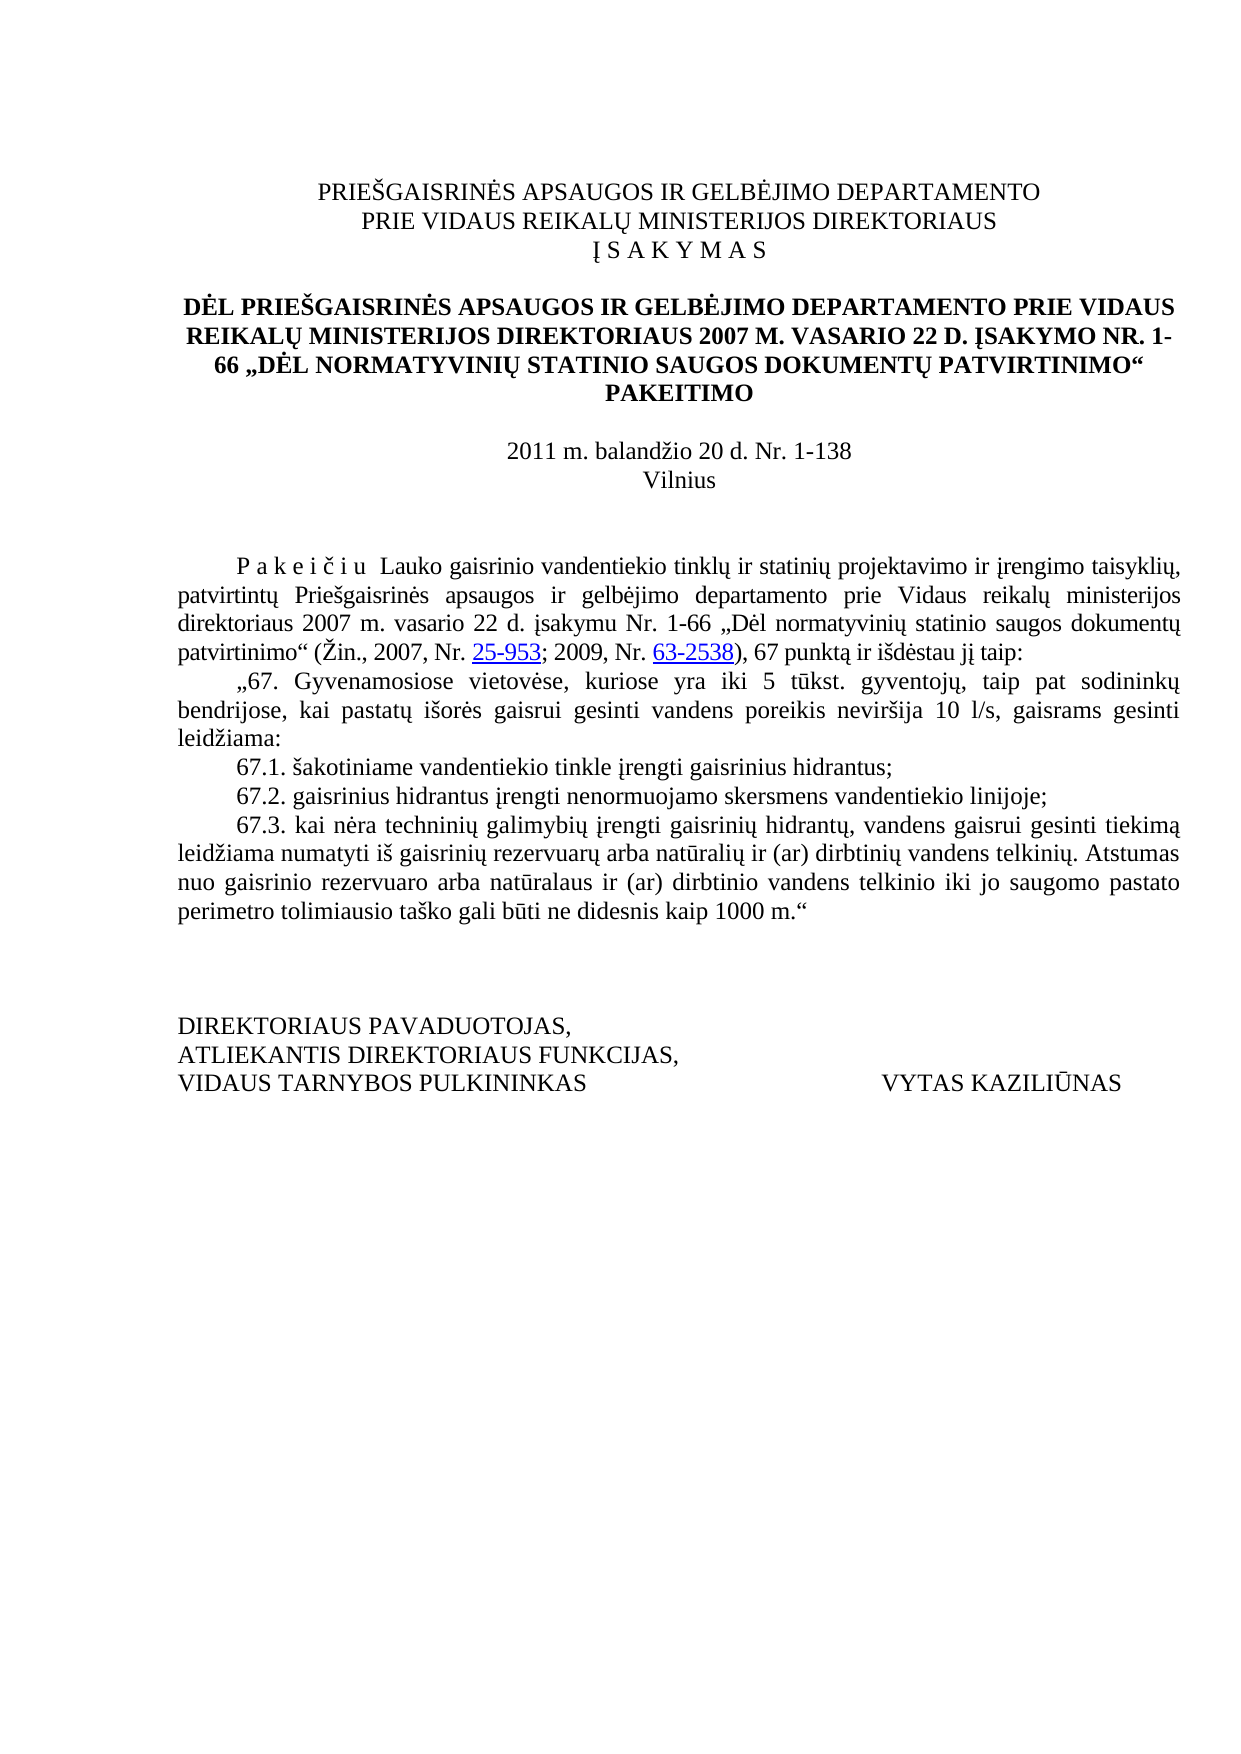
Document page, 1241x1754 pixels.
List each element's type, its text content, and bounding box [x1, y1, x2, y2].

text PRIEŠGAISRINĖS APSAUGOS IR GELBĖJIMO DEPARTAMENTO [177, 177, 1181, 206]
text Vilnius [177, 465, 1181, 493]
text 67.3. kai nėra techninių galimybių įrengti gaisrinių hidrantų, vandens gaisrui gesinti tiekimą leidžiama numatyti iš gaisrinių rezervuarų arba natūralių ir (ar) dirbtinių vandens telkinių. Atstumas nuo gaisrinio rezervuaro arba natūralaus ir (ar) dirbtinio vandens telkinio iki jo saugomo pastato perimetro tolimiausio taško gali būti ne didesnis kaip 1000 m.“ [177, 810, 1181, 925]
text DĖL PRIEŠGAISRINĖS APSAUGOS IR GELBĖJIMO DEPARTAMENTO PRIE VIDAUS REIKALŲ MINISTERIJOS DIREKTORIAUS 2007 m. VASARIO 22 d. ĮSAKYMO Nr. 1-66 „DĖL NORMATYVINIŲ STATINIO SAUGOS DOKUMENTŲ PATVIRTINIMO“ PAKEITIMO [177, 292, 1181, 407]
text „67. Gyvenamosiose vietovėse, kuriose yra iki 5 tūkst. gyventojų, taip pat sodininkų bendrijose, kai pastatų išorės gaisrui gesinti vandens poreikis neviršija 10 l/s, gaisrams gesinti leidžiama: [177, 666, 1181, 752]
text ĮSAKYMAS [177, 235, 1181, 263]
text 2011 m. balandžio 20 d. Nr. 1-138 [177, 436, 1181, 465]
text Pakeičiu Lauko gaisrinio vandentiekio tinklų ir statinių projektavimo ir įrengimo taisyklių, patvirtintų Priešgaisrinės apsaugos ir gelbėjimo departamento prie Vidaus reikalų ministerijos direktoriaus 2007 m. vasario 22 d. įsakymu Nr. 1-66 „Dėl normatyvinių statinio saugos dokumentų patvirtinimo“ (Žin., 2007, Nr. 25-953; 2009, Nr. 63-2538), 67 punktą ir išdėstau jį taip: [177, 551, 1181, 666]
text atliekantis direktoriaus funkcijas, [177, 1040, 1181, 1068]
text Direktoriaus pavaduotojas, [177, 1011, 1181, 1040]
text vidaus tarnybos pulkininkas Vytas Kaziliūnas [177, 1068, 1181, 1097]
text 67.1. šakotiniame vandentiekio tinkle įrengti gaisrinius hidrantus; [177, 752, 1181, 781]
text PRIE VIDAUS REIKALŲ MINISTERIJOS DIREKTORIAUS [177, 206, 1181, 235]
text 67.2. gaisrinius hidrantus įrengti nenormuojamo skersmens vandentiekio linijoje; [177, 781, 1181, 810]
